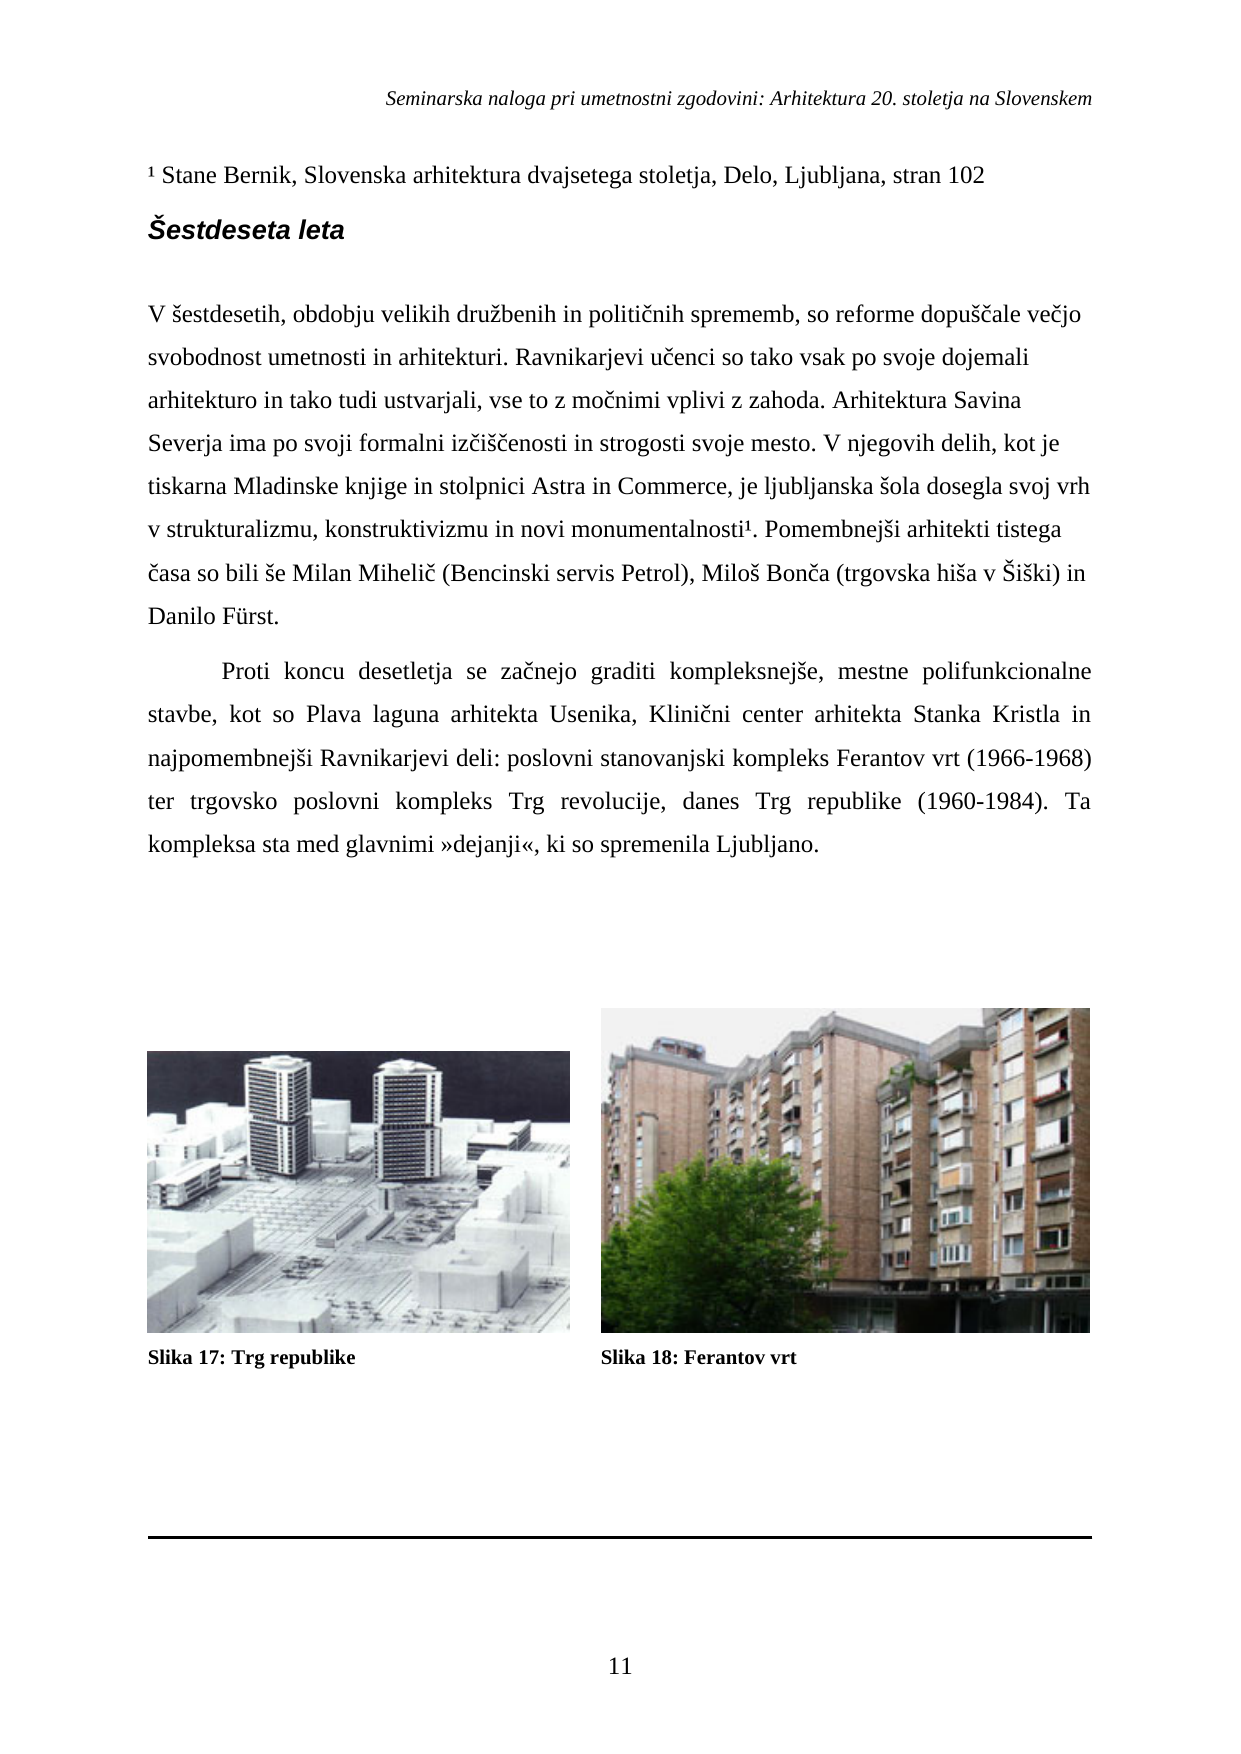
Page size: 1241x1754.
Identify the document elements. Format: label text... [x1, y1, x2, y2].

picture [601, 1008, 1090, 1333]
picture [147, 1051, 570, 1333]
subtitle Šestdeseta leta [148, 214, 1092, 245]
text ¹ Stane Bernik, Slovenska arhitektura dvajsetega stoletja, Delo, Ljubljana, stran 102 [148, 160, 1092, 189]
text V šestdesetih, obdobju velikih družbenih in političnih sprememb, so reforme dopuščale večjo svobodnost umetnosti in arhitekturi. Ravnikarjevi učenci so tako vsak po svoje dojemali arhitekturo in tako tudi ustvarjali, vse to z močnimi vplivi z zahoda. Arhitektura Savina Severja ima po svoji formalni izčiščenosti in strogosti svoje mesto. V njegovih delih, kot je tiskarna Mladinske knjige in stolpnici Astra in Commerce, je ljubljanska šola dosegla svoj vrh v strukturalizmu, konstruktivizmu in novi monumentalnosti¹. Pomembnejši arhitekti tistega časa so bili še Milan Mihelič (Bencinski servis Petrol), Miloš Bonča (trgovska hiša v Šiški) in Danilo Fürst. [148, 299, 1092, 629]
text Slika 17: Trg republike Slika 18: Ferantov vrt [148, 1345, 1092, 1369]
text Proti koncu desetletja se začnejo graditi kompleksnejše, mestne polifunkcionalne stavbe, kot so Plava laguna arhitekta Usenika, Klinični center arhitekta Stanka Kristla in najpomembnejši Ravnikarjevi deli: poslovni stanovanjski kompleks Ferantov vrt (1966-1968) ter trgovsko poslovni kompleks Trg revolucije, danes Trg republike (1960-1984). Ta kompleksa sta med glavnimi »dejanji«, ki so spremenila Ljubljano. [148, 656, 1092, 858]
